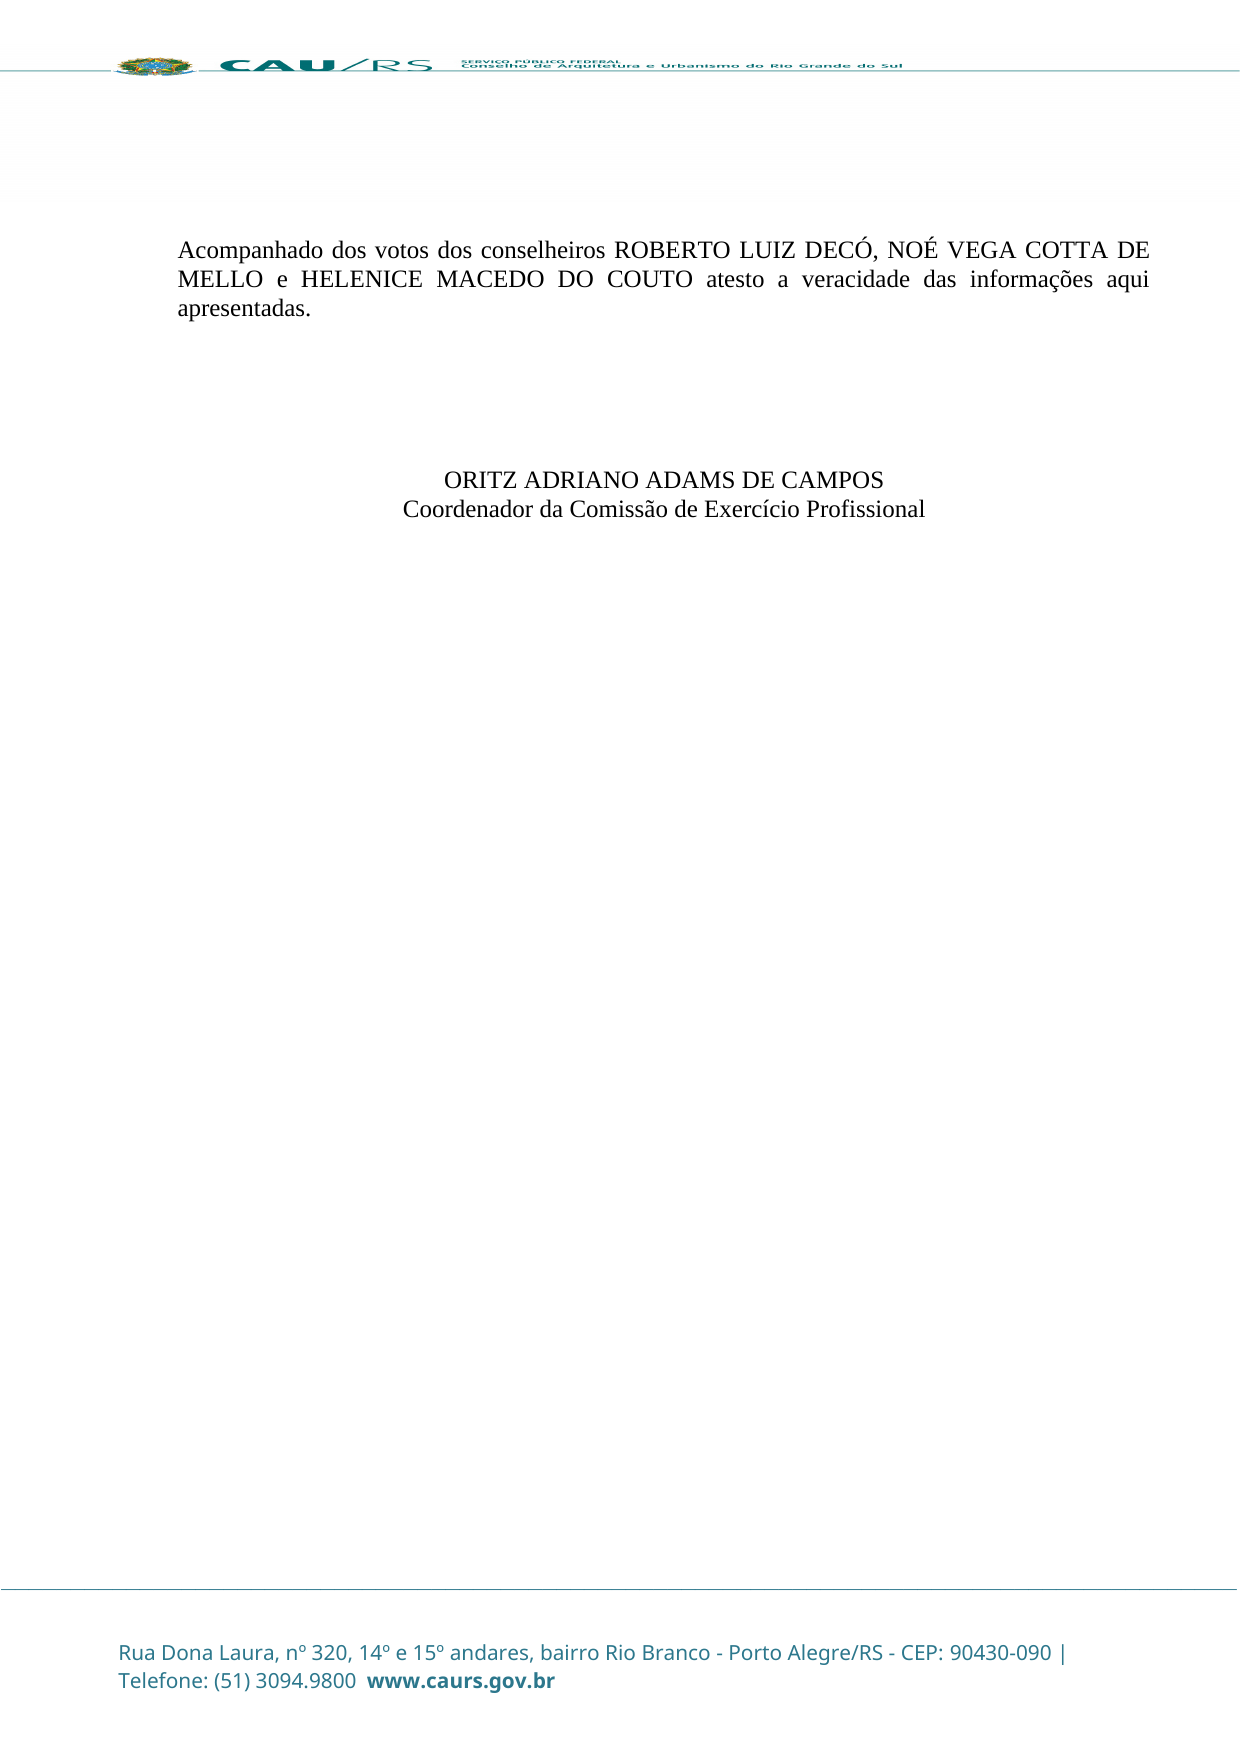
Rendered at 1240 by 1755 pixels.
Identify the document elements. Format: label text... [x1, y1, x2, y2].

text Coordenador da Comissão de Exercício Profissional [177, 494, 1151, 523]
text Acompanhado dos votos dos conselheiros ROBERTO LUIZ DECÓ, NOÉ VEGA COTTA DE MELLO e HELENICE MACEDO DO COUTO atesto a veracidade das informações aqui apresentadas. [177, 236, 1151, 322]
text ORITZ ADRIANO ADAMS DE CAMPOS [177, 466, 1151, 494]
